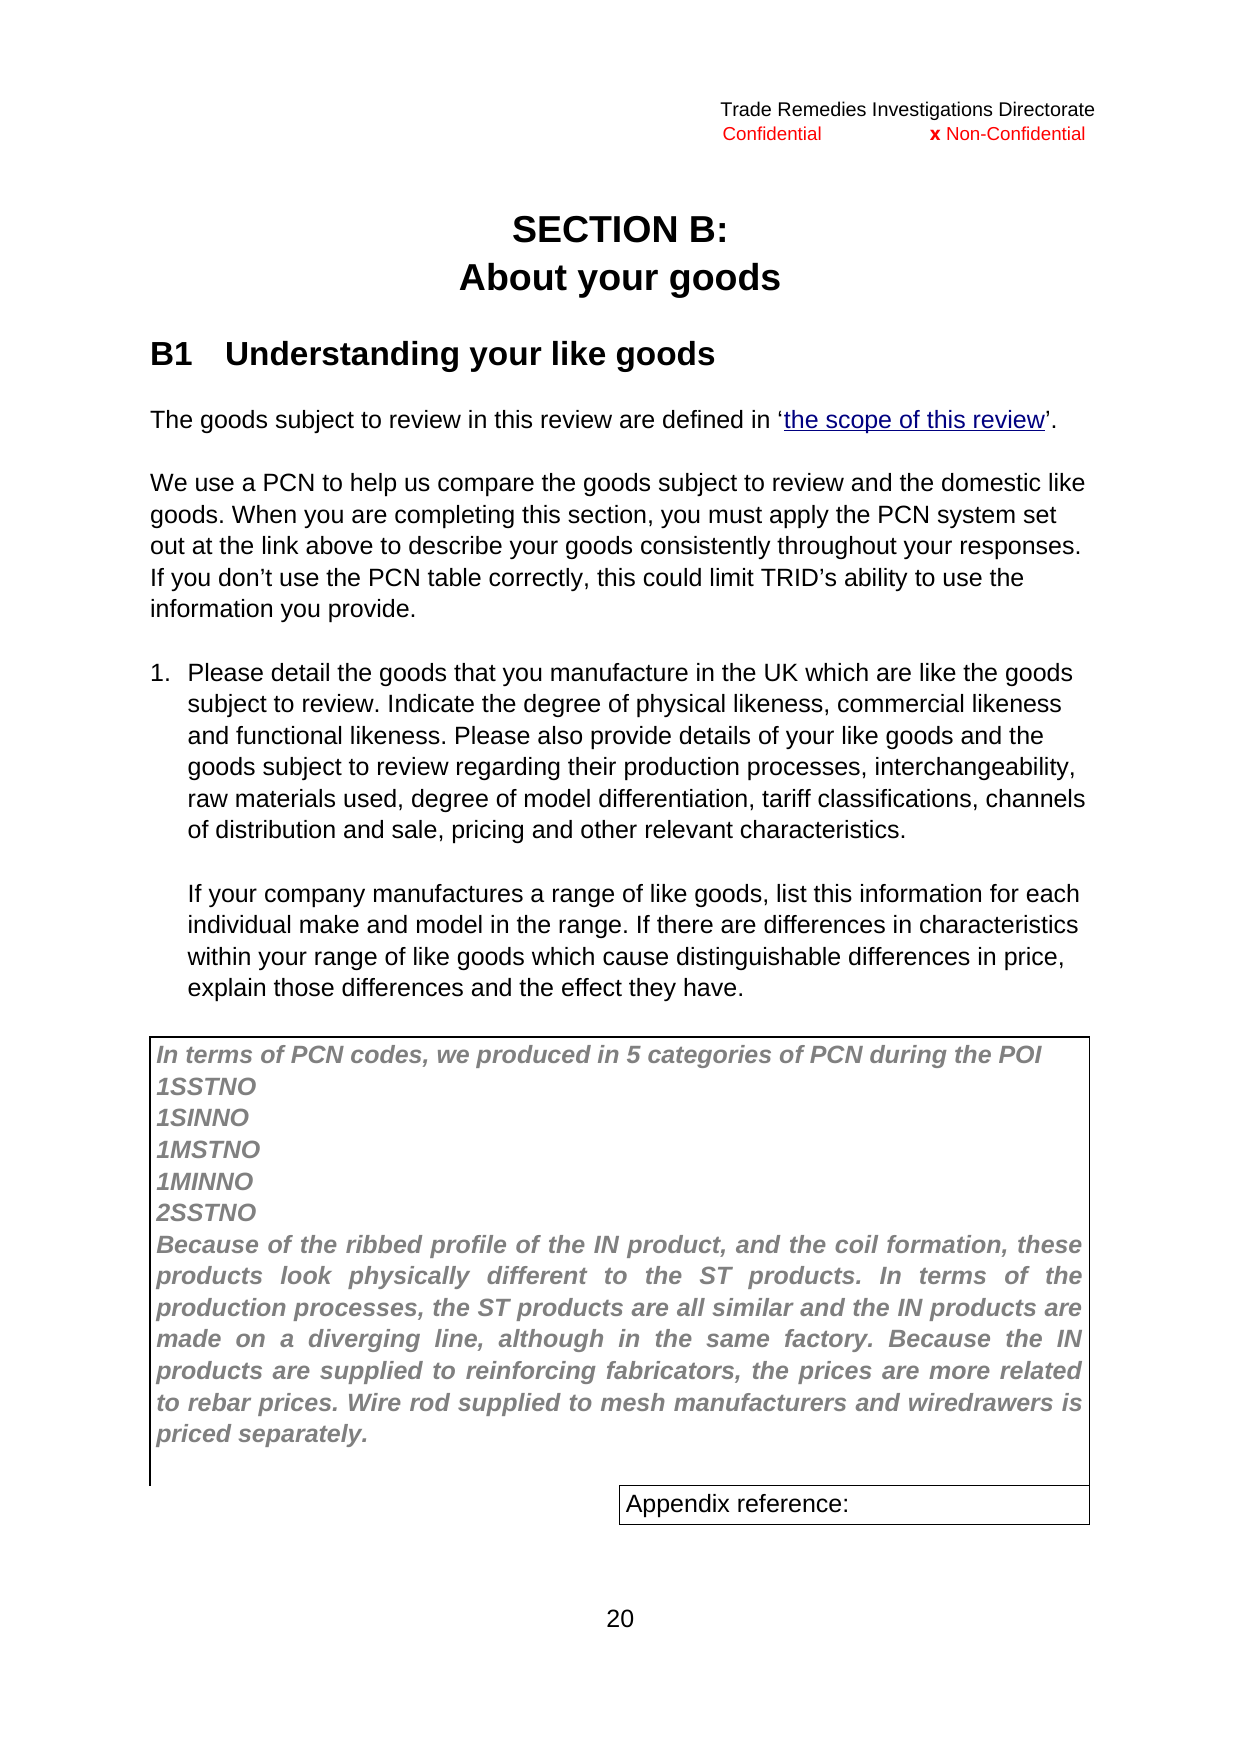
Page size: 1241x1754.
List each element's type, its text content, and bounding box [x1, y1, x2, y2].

text We use a PCN to help us compare the goods subject to review and the domestic like goods. When you are completing this section, you must apply the PCN system set out at the link above to describe your goods consistently throughout your responses. If you don’t use the PCN table correctly, this could limit TRID’s ability to use the information you provide. [150, 468, 1090, 623]
text The goods subject to review in this review are defined in ‘the scope of this review’. [150, 405, 1090, 434]
list If your company manufactures a range of like goods, list this information for each individual make and model in the range. If there are differences in characteristics within your range of like goods which cause distinguishable differences in price, explain those differences and the effect they have. [187, 878, 1090, 1002]
table_cell Appendix reference: [620, 1486, 1089, 1523]
table_cell [150, 1486, 619, 1523]
subtitle SECTION B: About your goods [150, 208, 1090, 298]
table_header In terms of PCN codes, we produced in 5 categories of PCN during the POI 1SSTNO 1SINNO 1MSTNO 1MINNO 2SSTNO Because of the ribbed profile of the IN product, and the coil formation, these products look physically different to the ST products. In terms of the production processes, the ST products are all similar and the IN products are made on a diverging line, although in the same factory. Because the IN products are supplied to reinforcing fabricators, the prices are more related to rebar prices. Wire rod supplied to mesh manufacturers and wiredrawers is priced separately. [151, 1038, 1089, 1485]
list Please detail the goods that you manufacture in the UK which are like the goods subject to review. Indicate the degree of physical likeness, commercial likeness and functional likeness. Please also provide details of your like goods and the goods subject to review regarding their production processes, interchangeability, raw materials used, degree of model differentiation, tariff classifications, channels of distribution and sale, pricing and other relevant characteristics. [150, 658, 1090, 844]
subtitle B1 Understanding your like goods [150, 334, 1090, 372]
